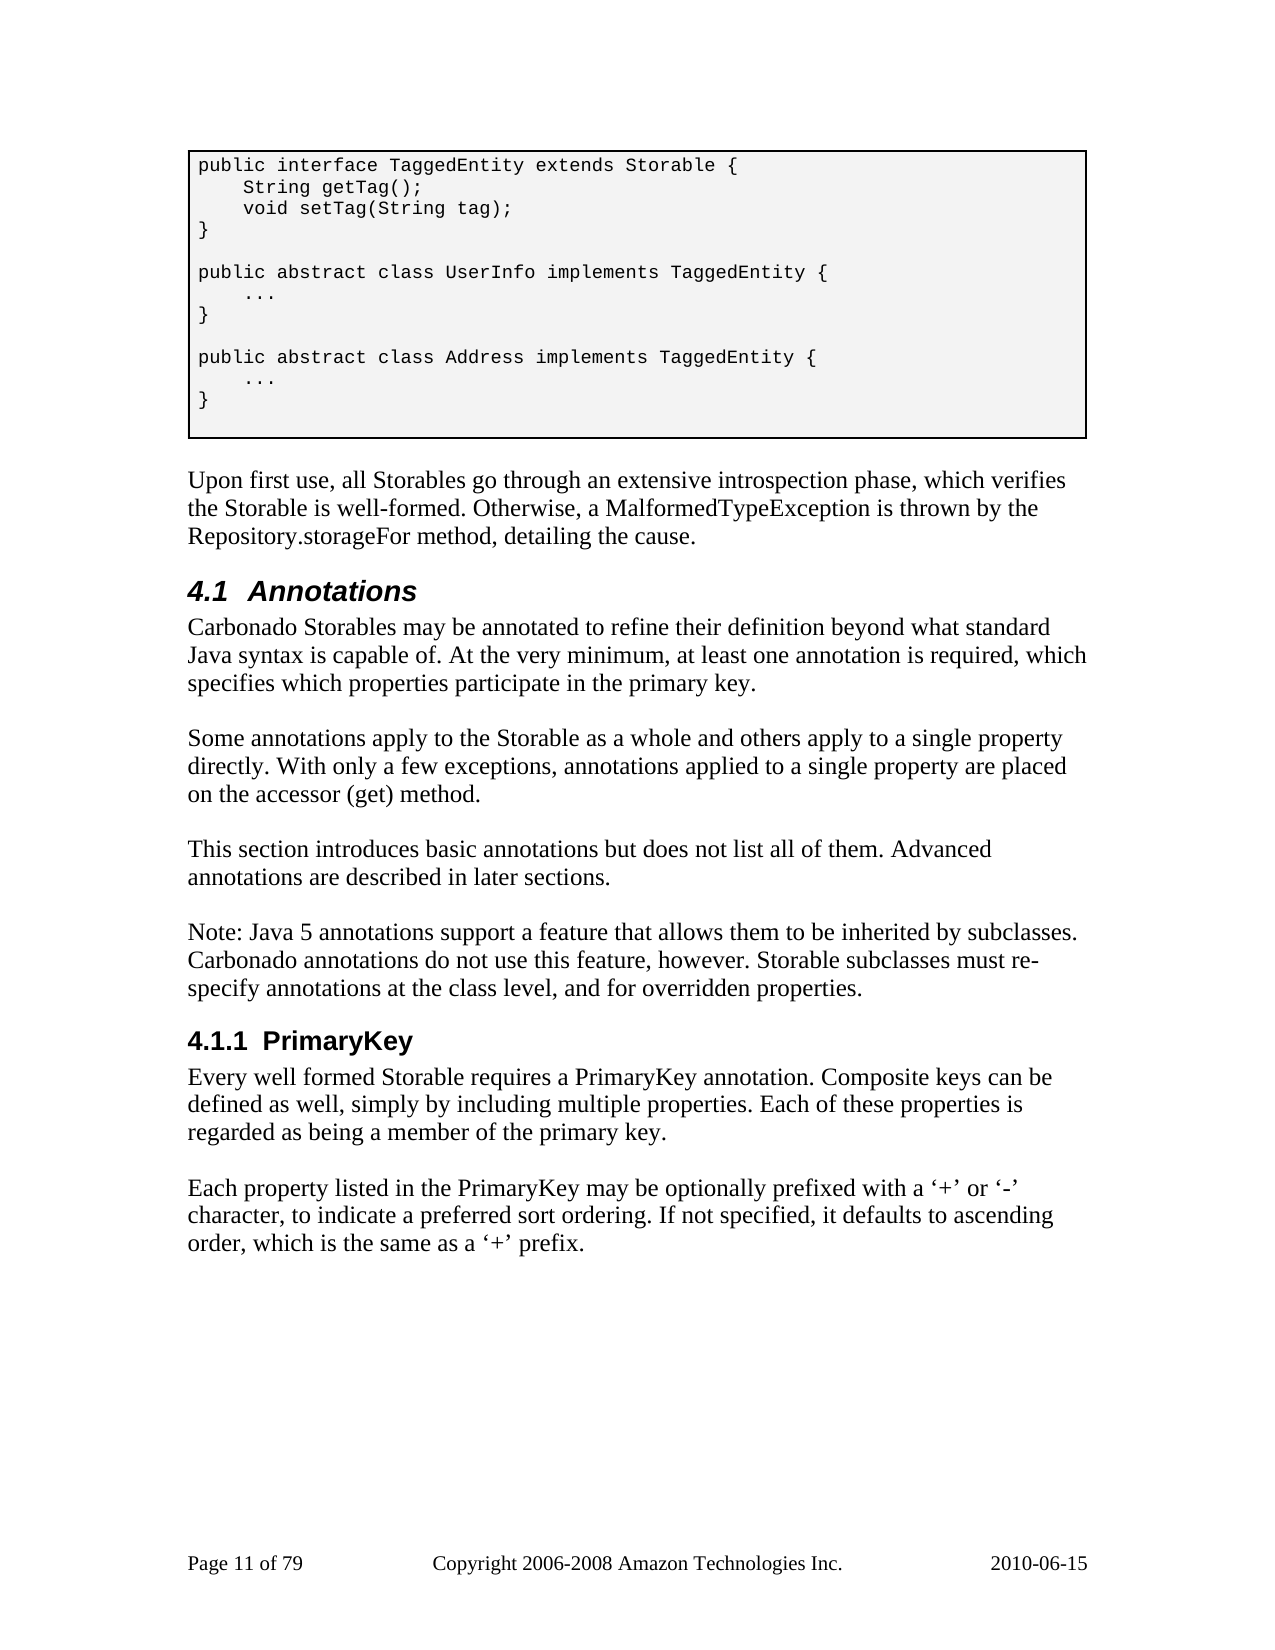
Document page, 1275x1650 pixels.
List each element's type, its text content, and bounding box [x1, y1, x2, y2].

text Each property listed in the PrimaryKey may be optionally prefixed with a ‘+’ or ‘-’ character, to indicate a preferred sort ordering. If not specified, it defaults to ascending order, which is the same as a ‘+’ prefix. [187, 1174, 1087, 1257]
text ... [190, 362, 1085, 384]
text This section introduces basic annotations but does not list all of them. Advanced annotations are described in later sections. [187, 835, 1087, 891]
text public interface TaggedEntity extends Storable { [190, 152, 1085, 171]
text public abstract class Address implements TaggedEntity { [190, 341, 1085, 362]
subtitle PrimaryKey [187, 1026, 1087, 1057]
text void setTag(String tag); [190, 192, 1085, 214]
text String getTag(); [190, 171, 1085, 192]
text } [190, 299, 1085, 320]
text ... [190, 277, 1085, 299]
text public abstract class UserInfo implements TaggedEntity { [190, 256, 1085, 277]
subtitle Annotations [187, 574, 1087, 607]
text Note: Java 5 annotations support a feature that allows them to be inherited by subclasses. Carbonado annotations do not use this feature, however. Storable subclasses must re-specify annotations at the class level, and for overridden properties. [187, 918, 1087, 1001]
text Upon first use, all Storables go through an extensive introspection phase, which verifies the Storable is well-formed. Otherwise, a MalformedTypeException is thrown by the Repository.storageFor method, detailing the cause. [187, 466, 1087, 549]
text Carbonado Storables may be annotated to refine their definition beyond what standard Java syntax is capable of. At the very minimum, at least one annotation is required, which specifies which properties participate in the primary key. [187, 613, 1087, 697]
text } [190, 384, 1085, 405]
text Every well formed Storable requires a PrimaryKey annotation. Composite keys can be defined as well, simply by including multiple properties. Each of these properties is regarded as being a member of the primary key. [187, 1063, 1087, 1146]
text Some annotations apply to the Storable as a whole and others apply to a single property directly. With only a few exceptions, annotations applied to a single property are placed on the accessor (get) method. [187, 724, 1087, 807]
text } [190, 214, 1085, 235]
